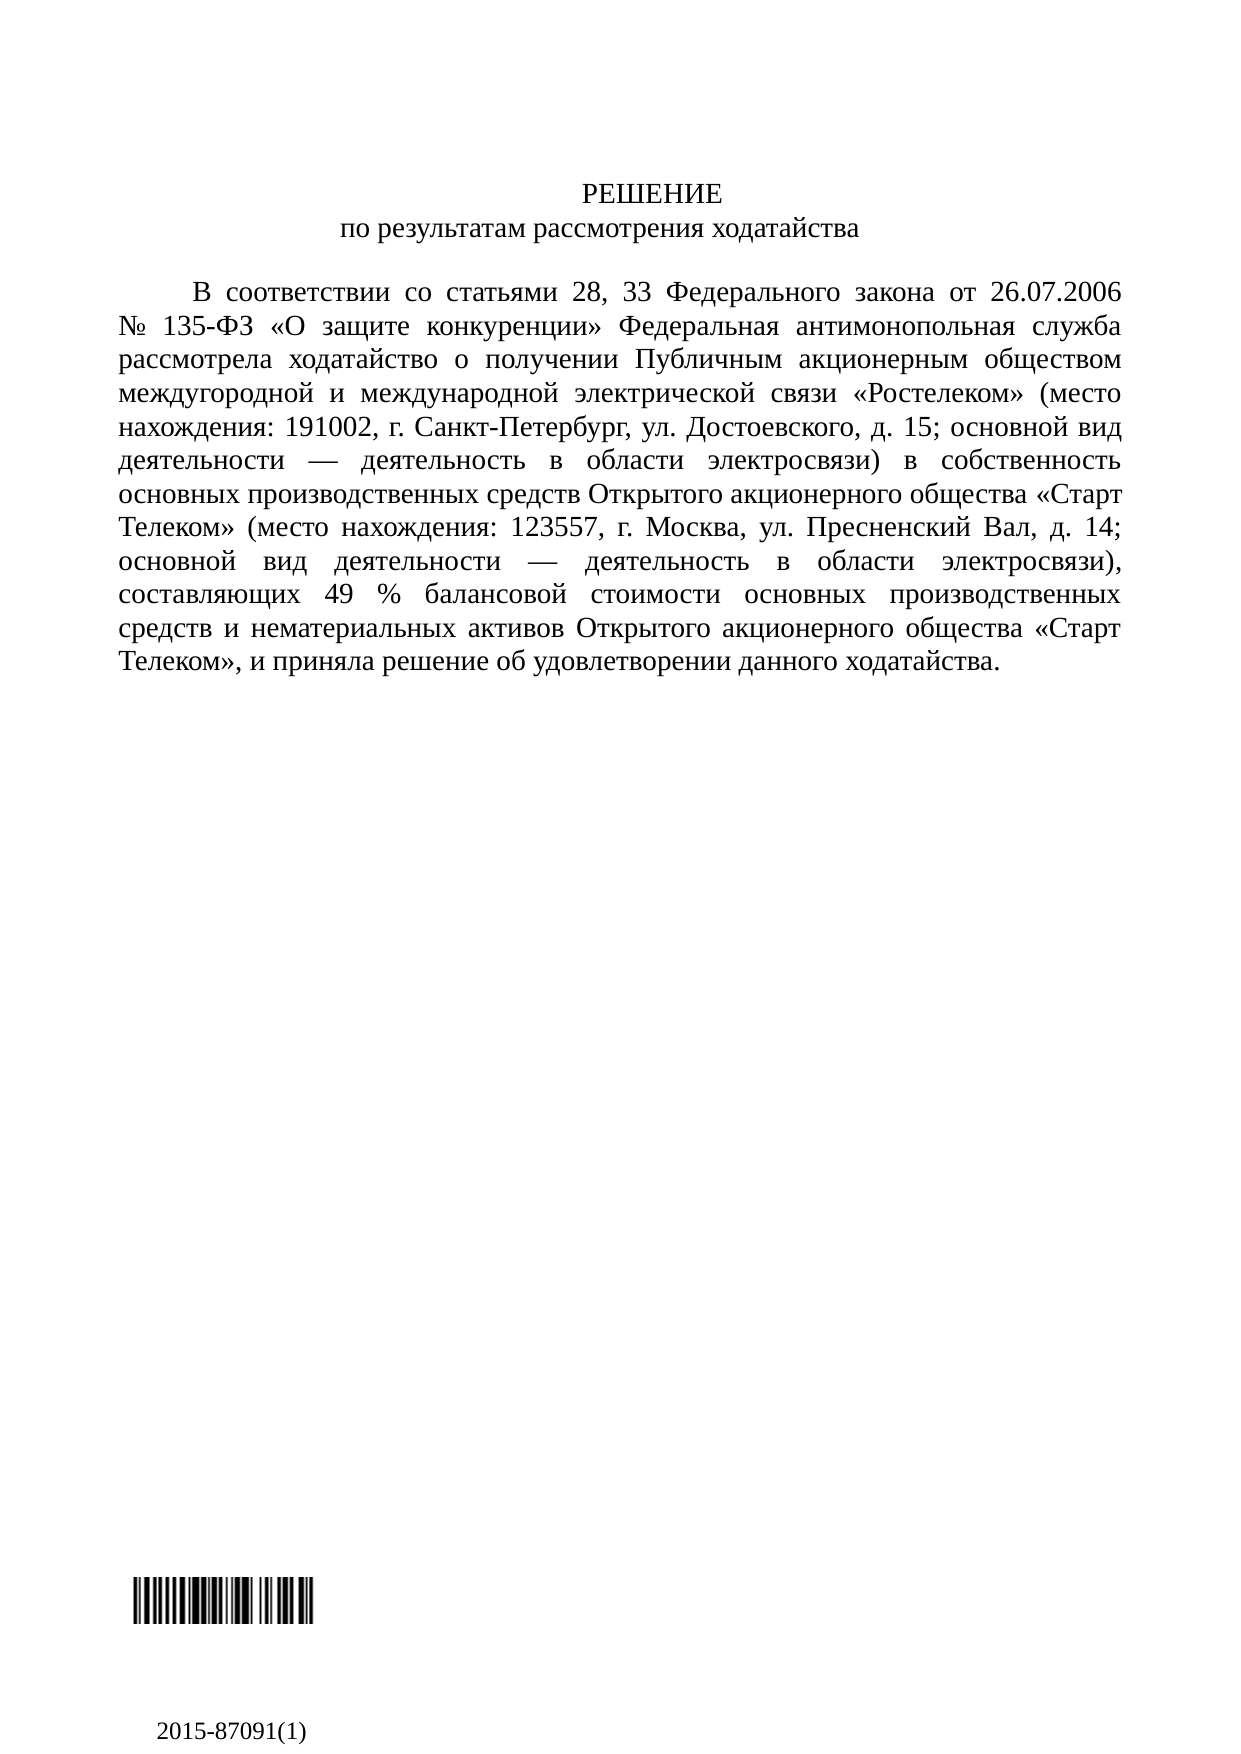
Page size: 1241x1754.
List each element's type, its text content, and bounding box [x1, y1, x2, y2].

picture [118, 1577, 331, 1624]
text РЕШЕНИЕ [118, 176, 1122, 210]
text В соответствии со статьями 28, 33 Федерального закона от 26.07.2006 № 135-ФЗ «О защите конкуренции» Федеральная антимонопольная служба рассмотрела ходатайство о получении Публичным акционерным обществом междугородной и международной электрической связи «Ростелеком» (место нахождения: 191002, г. Санкт-Петербург, ул. Достоевского, д. 15; основной вид деятельности — деятельность в области электросвязи) в собственность основных производственных средств Открытого акционерного общества «Старт Телеком» (место нахождения: 123557, г. Москва, ул. Пресненский Вал, д. 14; основной вид деятельности — деятельность в области электросвязи), составляющих 49 % балансовой стоимости основных производственных средств и нематериальных активов Открытого акционерного общества «Старт Телеком», и приняла решение об удовлетворении данного ходатайства. [118, 274, 1122, 677]
text по результатам рассмотрения ходатайства [118, 210, 1122, 243]
